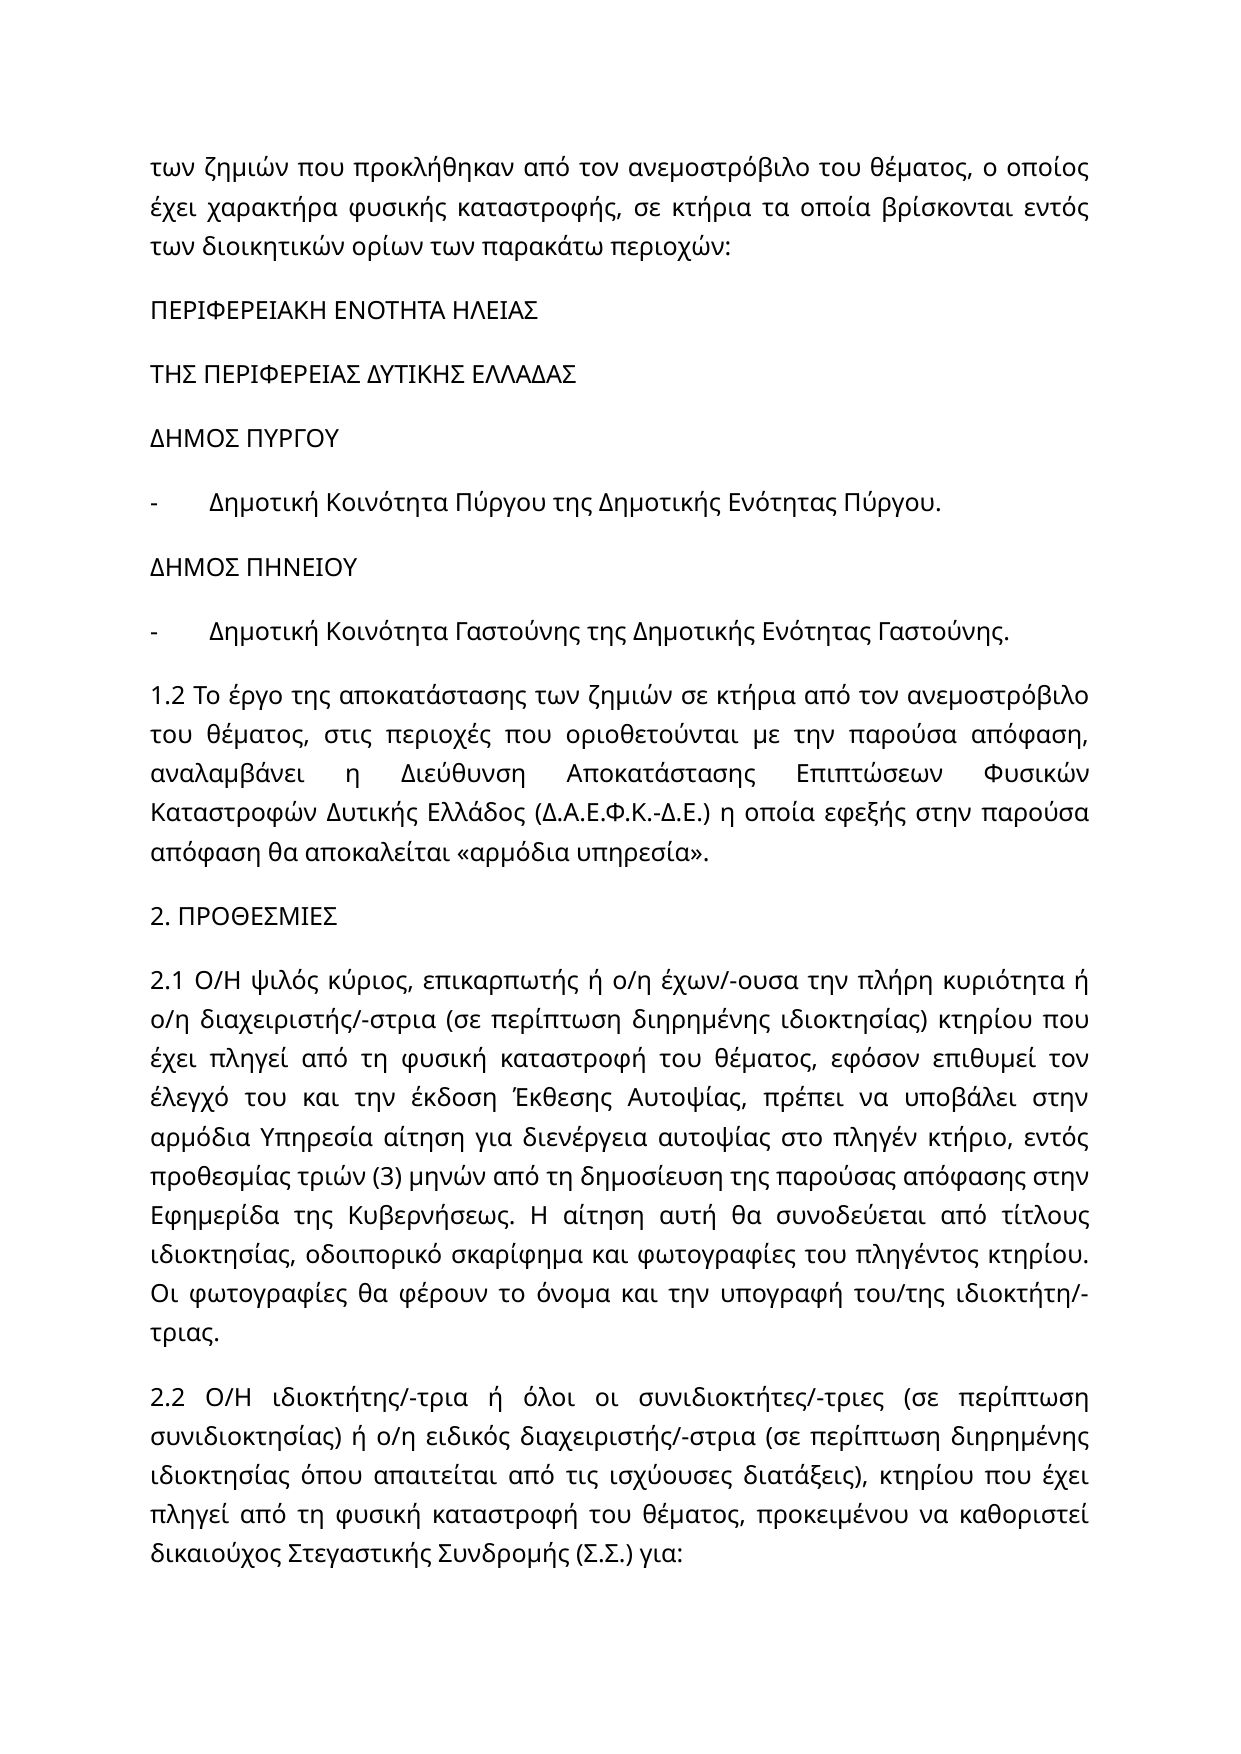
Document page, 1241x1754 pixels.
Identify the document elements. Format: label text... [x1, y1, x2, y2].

list - Δημοτική Κοινότητα Γαστούνης της Δημοτικής Ενότητας Γαστούνης. [150, 613, 1090, 647]
text των ζημιών που προκλήθηκαν από τον ανεμοστρόβιλο του θέματος, ο οποίος έχει χαρακτήρα φυσικής καταστροφής, σε κτήρια τα οποία βρίσκονται εντός των διοικητικών ορίων των παρακάτω περιοχών: [150, 150, 1090, 262]
text 2.2 Ο/Η ιδιοκτήτης/-τρια ή όλοι οι συνιδιοκτήτες/-τριες (σε περίπτωση συνιδιοκτησίας) ή ο/η ειδικός διαχειριστής/-στρια (σε περίπτωση διηρημένης ιδιοκτησίας όπου απαιτείται από τις ισχύουσες διατάξεις), κτηρίου που έχει πληγεί από τη φυσική καταστροφή του θέματος, προκειμένου να καθοριστεί δικαιούχος Στεγαστικής Συνδρομής (Σ.Σ.) για: [150, 1379, 1090, 1570]
list - Δημοτική Κοινότητα Πύργου της Δημοτικής Ενότητας Πύργου. [150, 485, 1090, 519]
text 1.2 Το έργο της αποκατάστασης των ζημιών σε κτήρια από τον ανεμοστρόβιλο του θέματος, στις περιοχές που οριοθετούνται με την παρούσα απόφαση, αναλαμβάνει η Διεύθυνση Αποκατάστασης Επιπτώσεων Φυσικών Καταστροφών Δυτικής Ελλάδος (Δ.Α.Ε.Φ.Κ.-Δ.Ε.) η οποία εφεξής στην παρούσα απόφαση θα αποκαλείται «αρμόδια υπηρεσία». [150, 677, 1090, 868]
text ΠΕΡΙΦΕΡΕΙΑΚΗ ΕΝΟΤΗΤΑ ΗΛΕΙΑΣ [150, 292, 1090, 327]
text ΤΗΣ ΠΕΡΙΦΕΡΕΙΑΣ ΔΥΤΙΚΗΣ ΕΛΛΑΔΑΣ [150, 357, 1090, 391]
text 2. ΠΡΟΘΕΣΜΙΕΣ [150, 898, 1090, 932]
text 2.1 Ο/Η ψιλός κύριος, επικαρπωτής ή ο/η έχων/-ουσα την πλήρη κυριότητα ή ο/η διαχειριστής/-στρια (σε περίπτωση διηρημένης ιδιοκτησίας) κτηρίου που έχει πληγεί από τη φυσική καταστροφή του θέματος, εφόσον επιθυμεί τον έλεγχό του και την έκδοση Έκθεσης Αυτοψίας, πρέπει να υποβάλει στην αρμόδια Υπηρεσία αίτηση για διενέργεια αυτοψίας στο πληγέν κτήριο, εντός προθεσμίας τριών (3) μηνών από τη δημοσίευση της παρούσας απόφασης στην Εφημερίδα της Κυβερνήσεως. Η αίτηση αυτή θα συνοδεύεται από τίτλους ιδιοκτησίας, οδοιπορικό σκαρίφημα και φωτογραφίες του πληγέντος κτηρίου. Οι φωτογραφίες θα φέρουν το όνομα και την υπογραφή του/της ιδιοκτήτη/-τριας. [150, 962, 1090, 1349]
text ΔΗΜΟΣ ΠΗΝΕΙΟΥ [150, 549, 1090, 583]
text ΔΗΜΟΣ ΠΥΡΓΟΥ [150, 421, 1090, 455]
